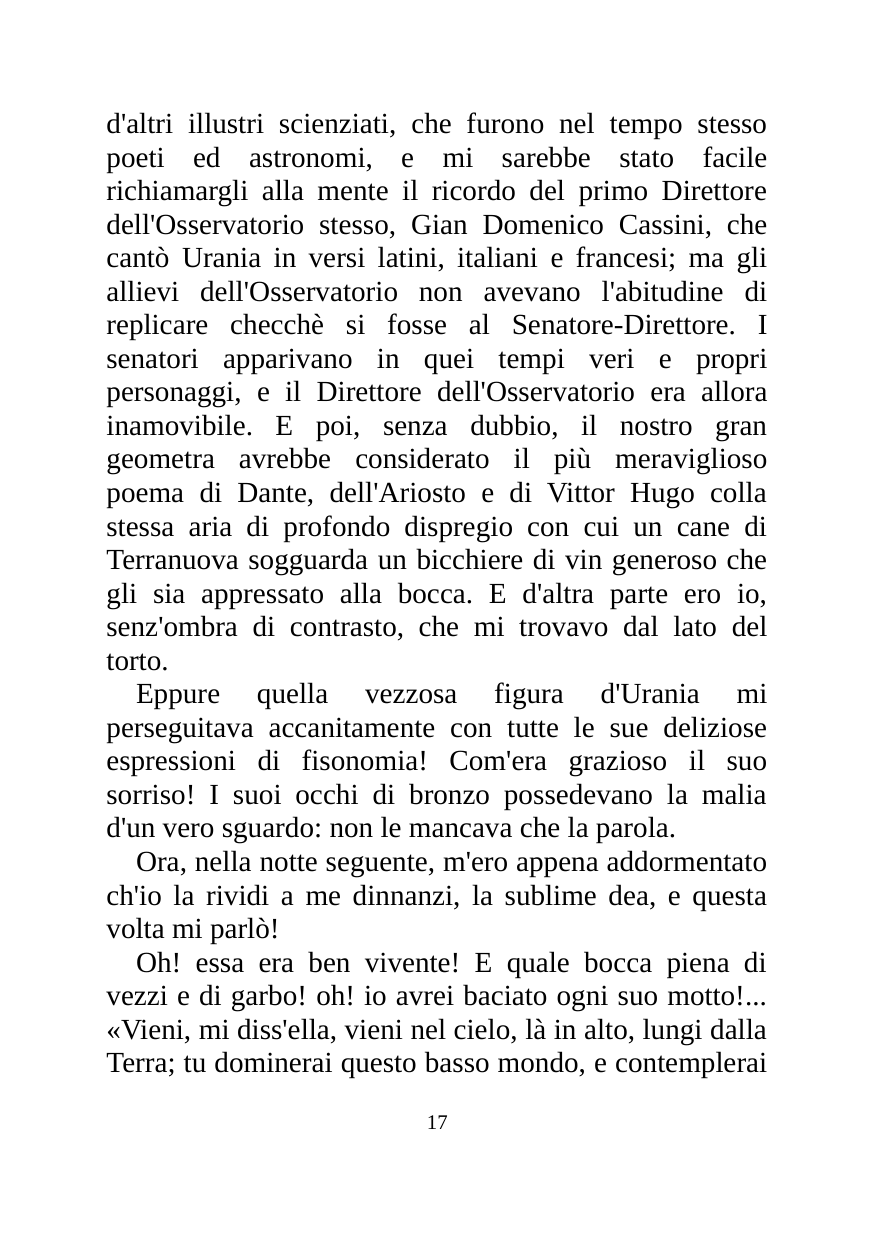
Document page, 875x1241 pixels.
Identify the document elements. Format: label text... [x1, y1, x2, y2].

text Ora, nella notte seguente, m'ero appena addormentato ch'io la rividi a me dinnanzi, la sublime dea, e questa volta mi parlò! [106, 844, 768, 945]
text Eppure quella vezzosa figura d'Urania mi perseguitava accanitamente con tutte le sue deliziose espressioni di fisonomia! Com'era grazioso il suo sorriso! I suoi occhi di bronzo possedevano la malia d'un vero sguardo: non le mancava che la parola. [106, 676, 768, 844]
text Oh! essa era ben vivente! E quale bocca piena di vezzi e di garbo! oh! io avrei baciato ogni suo motto!... «Vieni, mi diss'ella, vieni nel cielo, là in alto, lungi dalla Terra; tu dominerai questo basso mondo, e contemplerai [106, 945, 768, 1079]
text d'altri illustri scienziati, che furono nel tempo stesso poeti ed astronomi, e mi sarebbe stato facile richiamargli alla mente il ricordo del primo Direttore dell'Osservatorio stesso, Gian Domenico Cassini, che cantò Urania in versi latini, italiani e francesi; ma gli allievi dell'Osservatorio non avevano l'abitudine di replicare checchè si fosse al Senatore-Direttore. I senatori apparivano in quei tempi veri e propri personaggi, e il Direttore dell'Osservatorio era allora inamovibile. E poi, senza dubbio, il nostro gran geometra avrebbe considerato il più meraviglioso poema di Dante, dell'Ariosto e di Vittor Hugo colla stessa aria di profondo dispregio con cui un cane di Terranuova sogguarda un bicchiere di vin generoso che gli sia appressato alla bocca. E d'altra parte ero io, senz'ombra di contrasto, che mi trovavo dal lato del torto. [106, 106, 768, 676]
